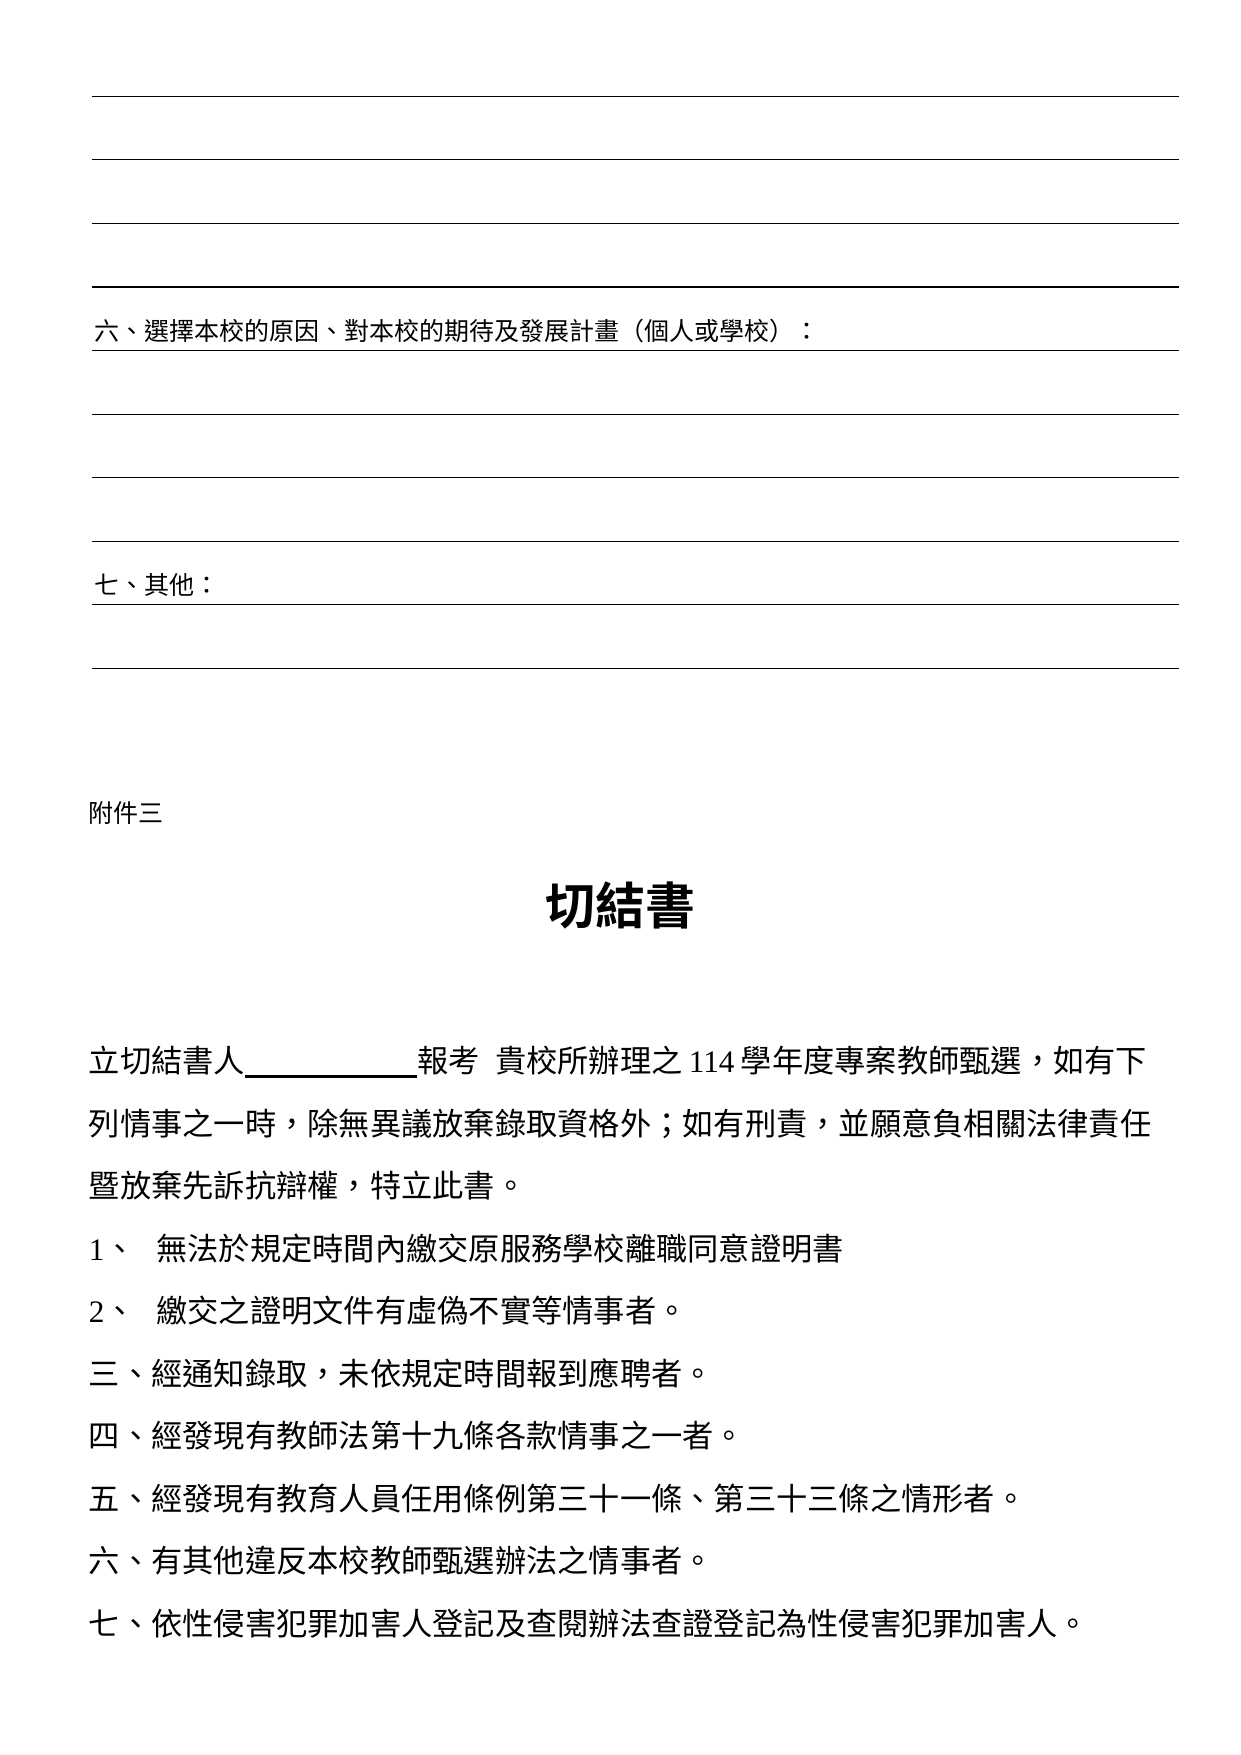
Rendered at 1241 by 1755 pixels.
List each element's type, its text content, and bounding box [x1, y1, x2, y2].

table_cell [92, 160, 1179, 223]
table_cell [92, 97, 1179, 159]
table_cell 七、其他： [92, 542, 1179, 604]
text 七、依性侵害犯罪加害人登記及查閱辦法查證登記為性侵害犯罪加害人。 [89, 1580, 1152, 1642]
list 無法於規定時間內繳交原服務學校離職同意證明書 [89, 1205, 1152, 1267]
table_cell 六、選擇本校的原因、對本校的期待及發展計畫（個人或學校）： [92, 288, 1179, 350]
text 五、經發現有教育人員任用條例第三十一條、第三十三條之情形者。 [89, 1455, 1152, 1517]
text 切結書 [89, 830, 1152, 955]
list 繳交之證明文件有虛偽不實等情事者。 [89, 1267, 1152, 1330]
text 四、經發現有教師法第十九條各款情事之一者。 [89, 1392, 1152, 1455]
table_cell [92, 478, 1179, 541]
text 立切結書人 報考 貴校所辦理之114學年度專案教師甄選，如有下列情事之一時，除無異議放棄錄取資格外；如有刑責，並願意負相關法律責任暨放棄先訴抗辯權，特立此書。 [89, 1017, 1152, 1205]
text 三、經通知錄取，未依規定時間報到應聘者。 [89, 1330, 1152, 1392]
table_cell [92, 415, 1179, 477]
table_cell [92, 224, 1179, 286]
text 六、有其他違反本校教師甄選辦法之情事者。 [89, 1517, 1152, 1580]
table_cell [92, 351, 1179, 413]
text 附件三 [89, 794, 1152, 830]
table_cell [92, 605, 1179, 668]
